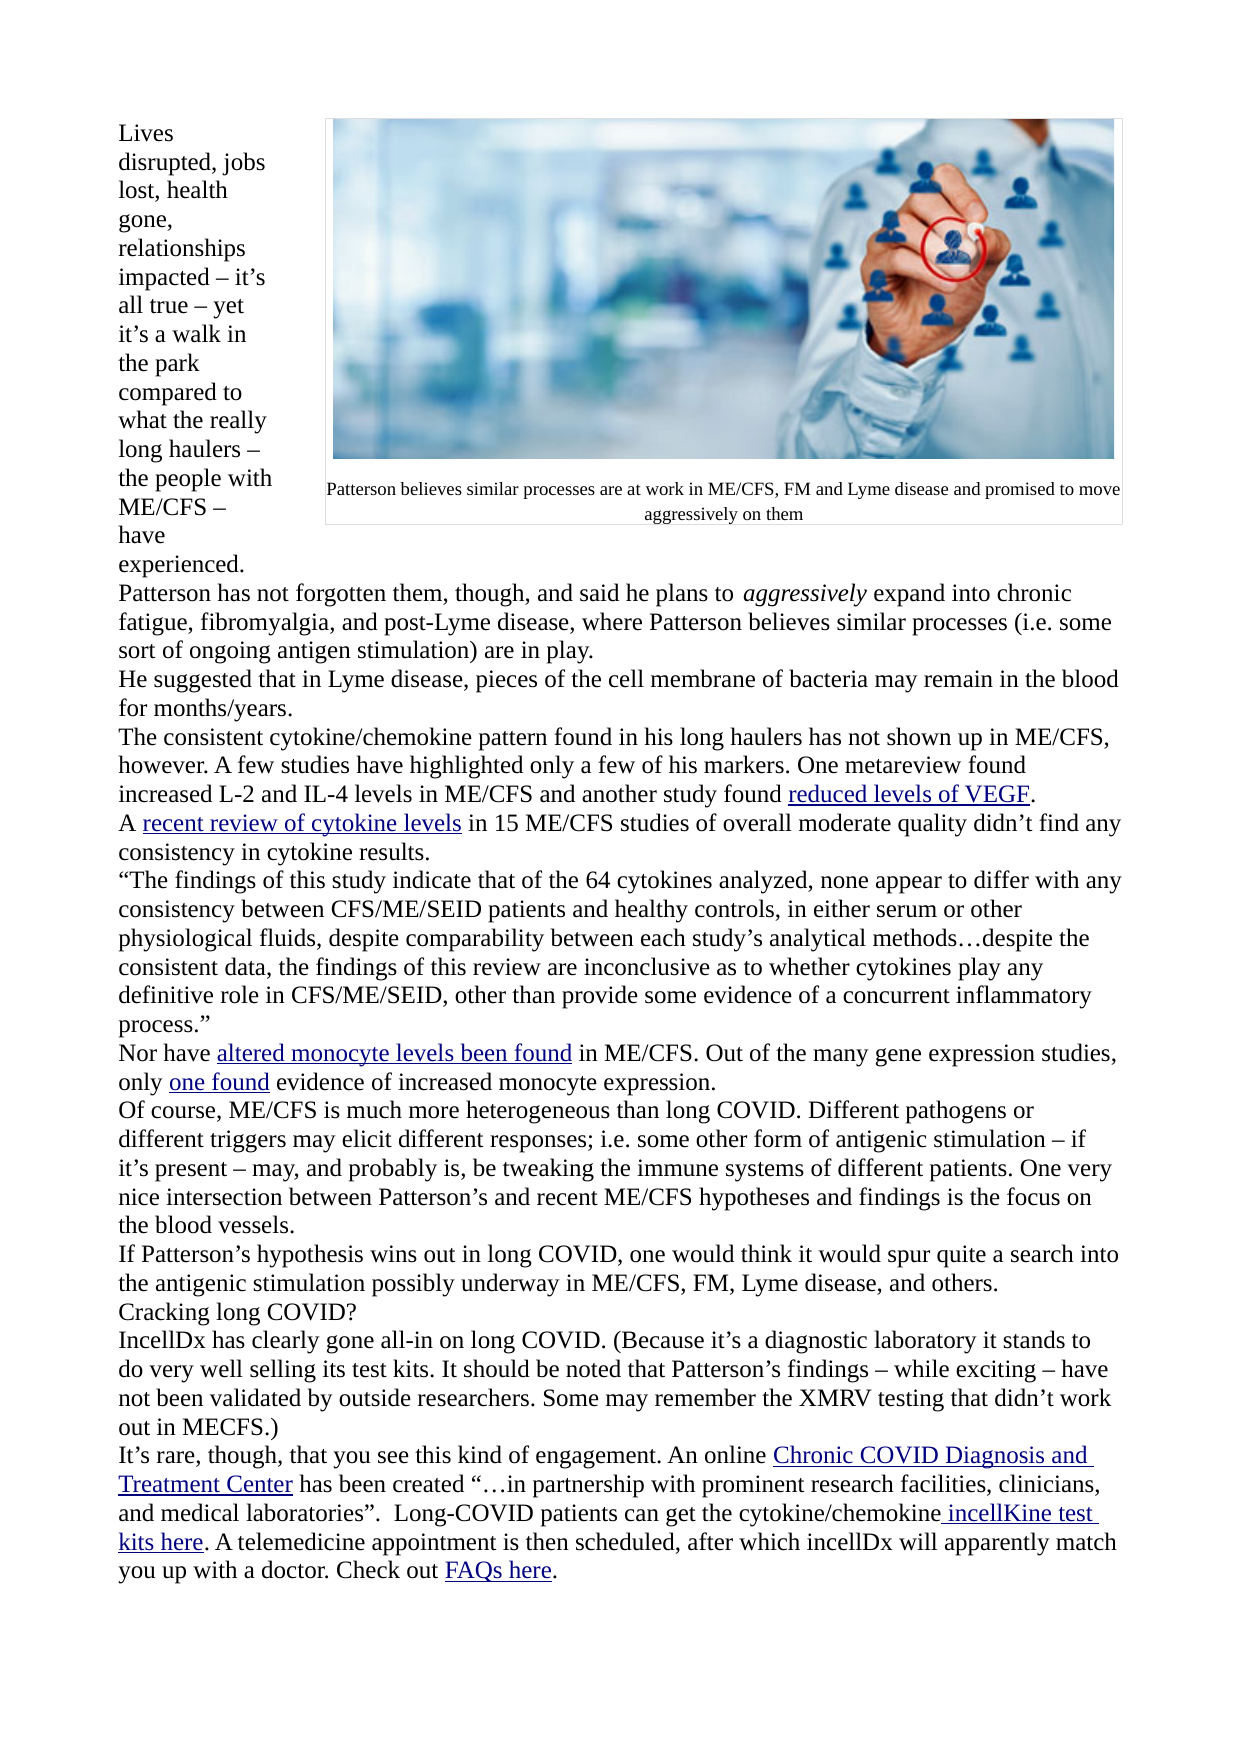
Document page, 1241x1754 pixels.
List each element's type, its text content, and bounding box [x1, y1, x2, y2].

text Patterson has not forgotten them, though, and said he plans to aggressively expand into chronic fatigue, fibromyalgia, and post-Lyme disease, where Patterson believes similar processes (i.e. some sort of ongoing antigen stimulation) are in play. [118, 578, 1122, 664]
text He suggested that in Lyme disease, pieces of the cell membrane of bacteria may remain in the blood for months/years. [118, 664, 1122, 722]
text IncellDx has clearly gone all-in on long COVID. (Because it’s a diagnostic laboratory it stands to do very well selling its test kits. It should be noted that Patterson’s findings – while exciting – have not been validated by outside researchers. Some may remember the XMRV testing that didn’t work out in MECFS.) [118, 1326, 1122, 1441]
text It’s rare, though, that you see this kind of engagement. An online Chronic COVID Diagnosis and Treatment Center has been created “…in partnership with prominent research facilities, clinicians, and medical laboratories”. Long-COVID patients can get the cytokine/chemokine incellKine test kits here. A telemedicine appointment is then scheduled, after which incellDx will apparently match you up with a doctor. Check out FAQs here. [118, 1441, 1122, 1584]
text Cracking long COVID? [118, 1297, 1122, 1326]
text A recent review of cytokine levels in 15 ME/CFS studies of overall moderate quality didn’t find any consistency in cytokine results. [118, 808, 1122, 866]
text Of course, ME/CFS is much more heterogeneous than long COVID. Different pathogens or different triggers may elicit different responses; i.e. some other form of antigenic stimulation – if it’s present – may, and probably is, be tweaking the immune systems of different patients. One very nice intersection between Patterson’s and recent ME/CFS hypotheses and findings is the focus on the blood vessels. [118, 1096, 1122, 1239]
text If Patterson’s hypothesis wins out in long COVID, one would think it would spur quite a search into the antigenic stimulation possibly underway in ME/CFS, FM, Lyme disease, and others. [118, 1239, 1122, 1297]
picture [333, 119, 1115, 459]
text Lives disrupted, jobs lost, health gone, relationships impacted – it’s all true – yet it’s a walk in the park compared to what the really long haulers – the people with ME/CFS – have experienced. [118, 118, 1122, 578]
text Patterson believes similar processes are at work in ME/CFS, FM and Lyme disease and promised to move aggressively on them [326, 478, 1122, 524]
text The consistent cytokine/chemokine pattern found in his long haulers has not shown up in ME/CFS, however. A few studies have highlighted only a few of his markers. One metareview found increased L-2 and IL-4 levels in ME/CFS and another study found reduced levels of VEGF. [118, 722, 1122, 808]
text Nor have altered monocyte levels been found in ME/CFS. Out of the many gene expression studies, only one found evidence of increased monocyte expression. [118, 1038, 1122, 1096]
text “The findings of this study indicate that of the 64 cytokines analyzed, none appear to differ with any consistency between CFS/ME/SEID patients and healthy controls, in either serum or other physiological fluids, despite comparability between each study’s analytical methods…despite the consistent data, the findings of this review are inconclusive as to whether cytokines play any definitive role in CFS/ME/SEID, other than provide some evidence of a concurrent inflammatory process.” [118, 866, 1122, 1038]
